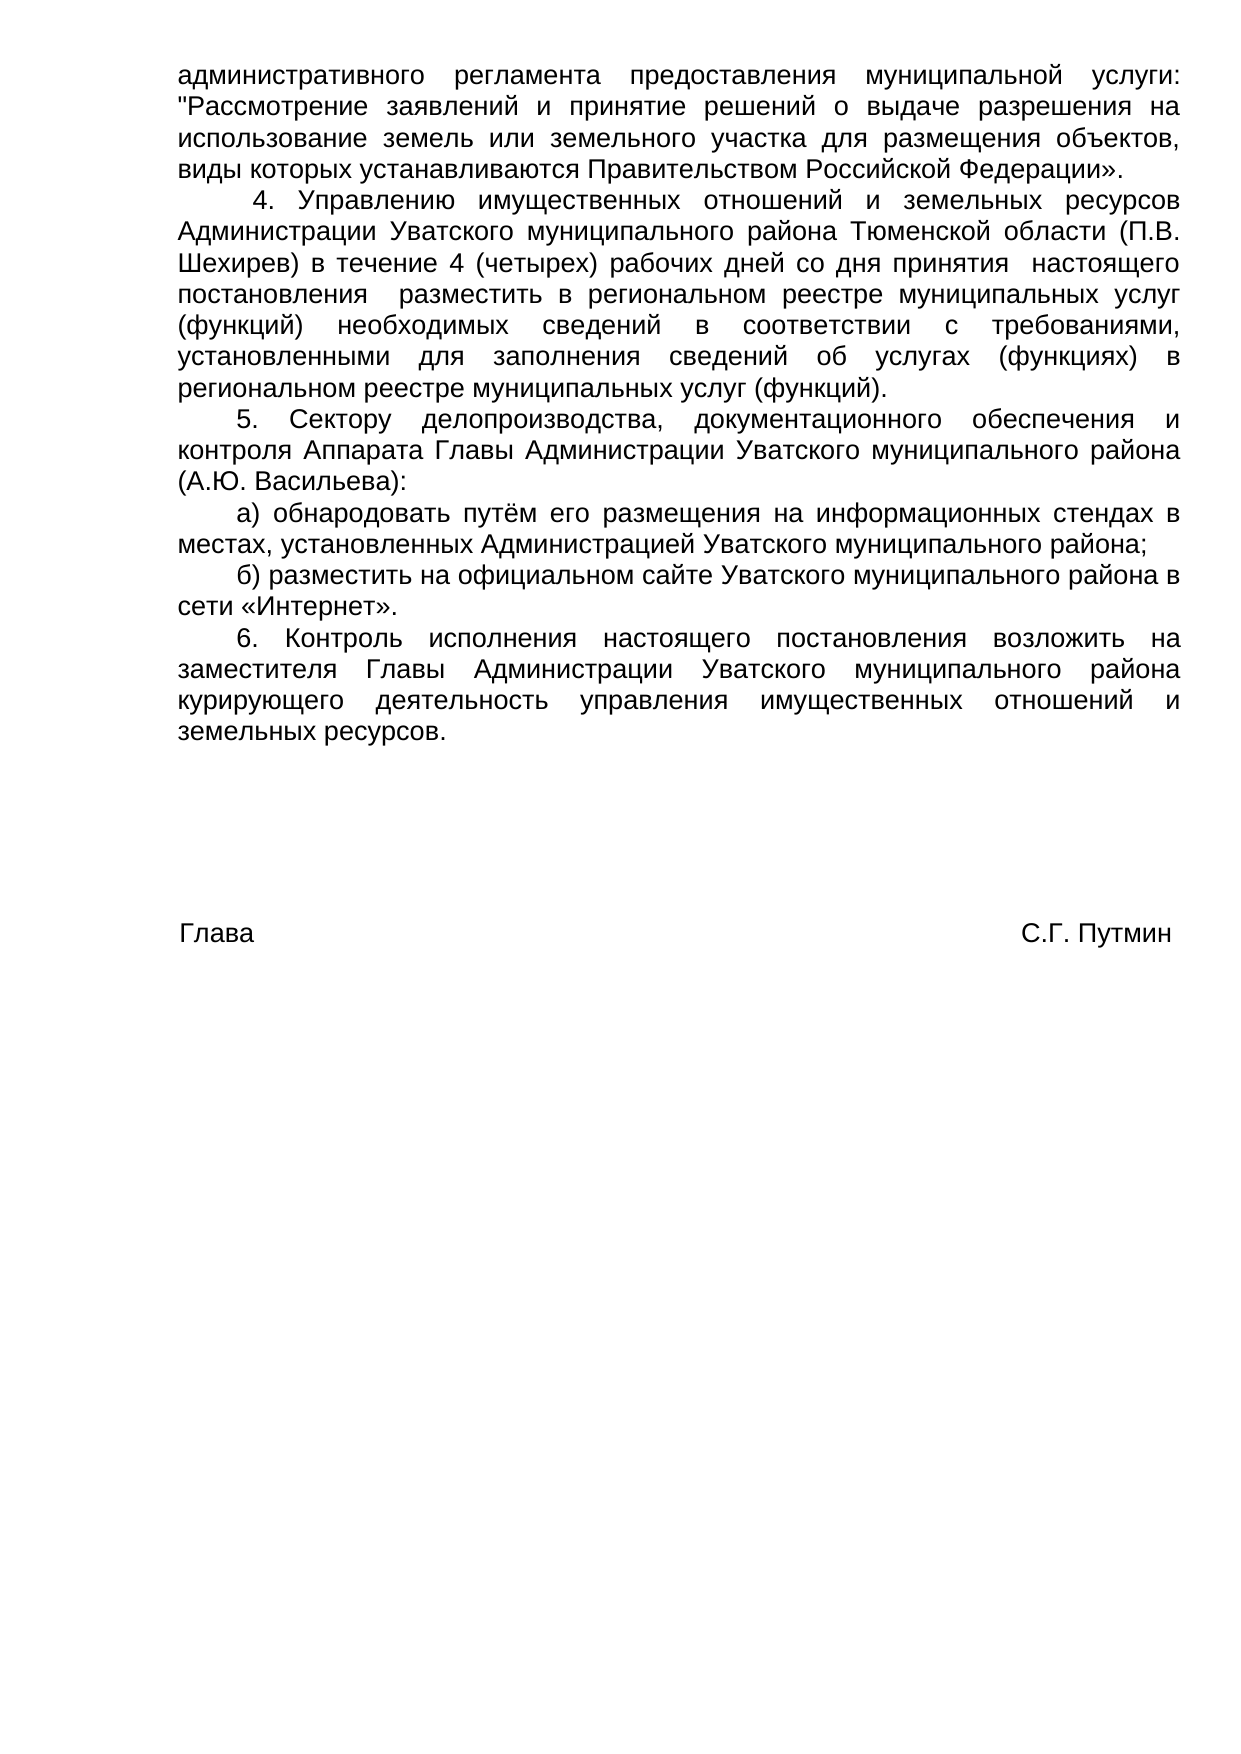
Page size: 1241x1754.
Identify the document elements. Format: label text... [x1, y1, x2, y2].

text Глава С.Г. Путмин [177, 917, 1181, 948]
text 5. Сектору делопроизводства, документационного обеспечения и контроля Аппарата Главы Администрации Уватского муниципального района (А.Ю. Васильева): [177, 403, 1181, 497]
text 4. Управлению имущественных отношений и земельных ресурсов Администрации Уватского муниципального района Тюменской области (П.В. Шехирев) в течение 4 (четырех) рабочих дней со дня принятия настоящего постановления разместить в региональном реестре муниципальных услуг (функций) необходимых сведений в соответствии с требованиями, установленными для заполнения сведений об услугах (функциях) в региональном реестре муниципальных услуг (функций). [177, 184, 1181, 403]
text 6. Контроль исполнения настоящего постановления возложить на заместителя Главы Администрации Уватского муниципального района курирующего деятельность управления имущественных отношений и земельных ресурсов. [177, 622, 1181, 747]
text а) обнародовать путём его размещения на информационных стендах в местах, установленных Администрацией Уватского муниципального района; [177, 497, 1181, 559]
text административного регламента предоставления муниципальной услуги: "Рассмотрение заявлений и принятие решений о выдаче разрешения на использование земель или земельного участка для размещения объектов, виды которых устанавливаются Правительством Российской Федерации». [177, 59, 1181, 184]
text б) разместить на официальном сайте Уватского муниципального района в сети «Интернет». [177, 559, 1181, 622]
